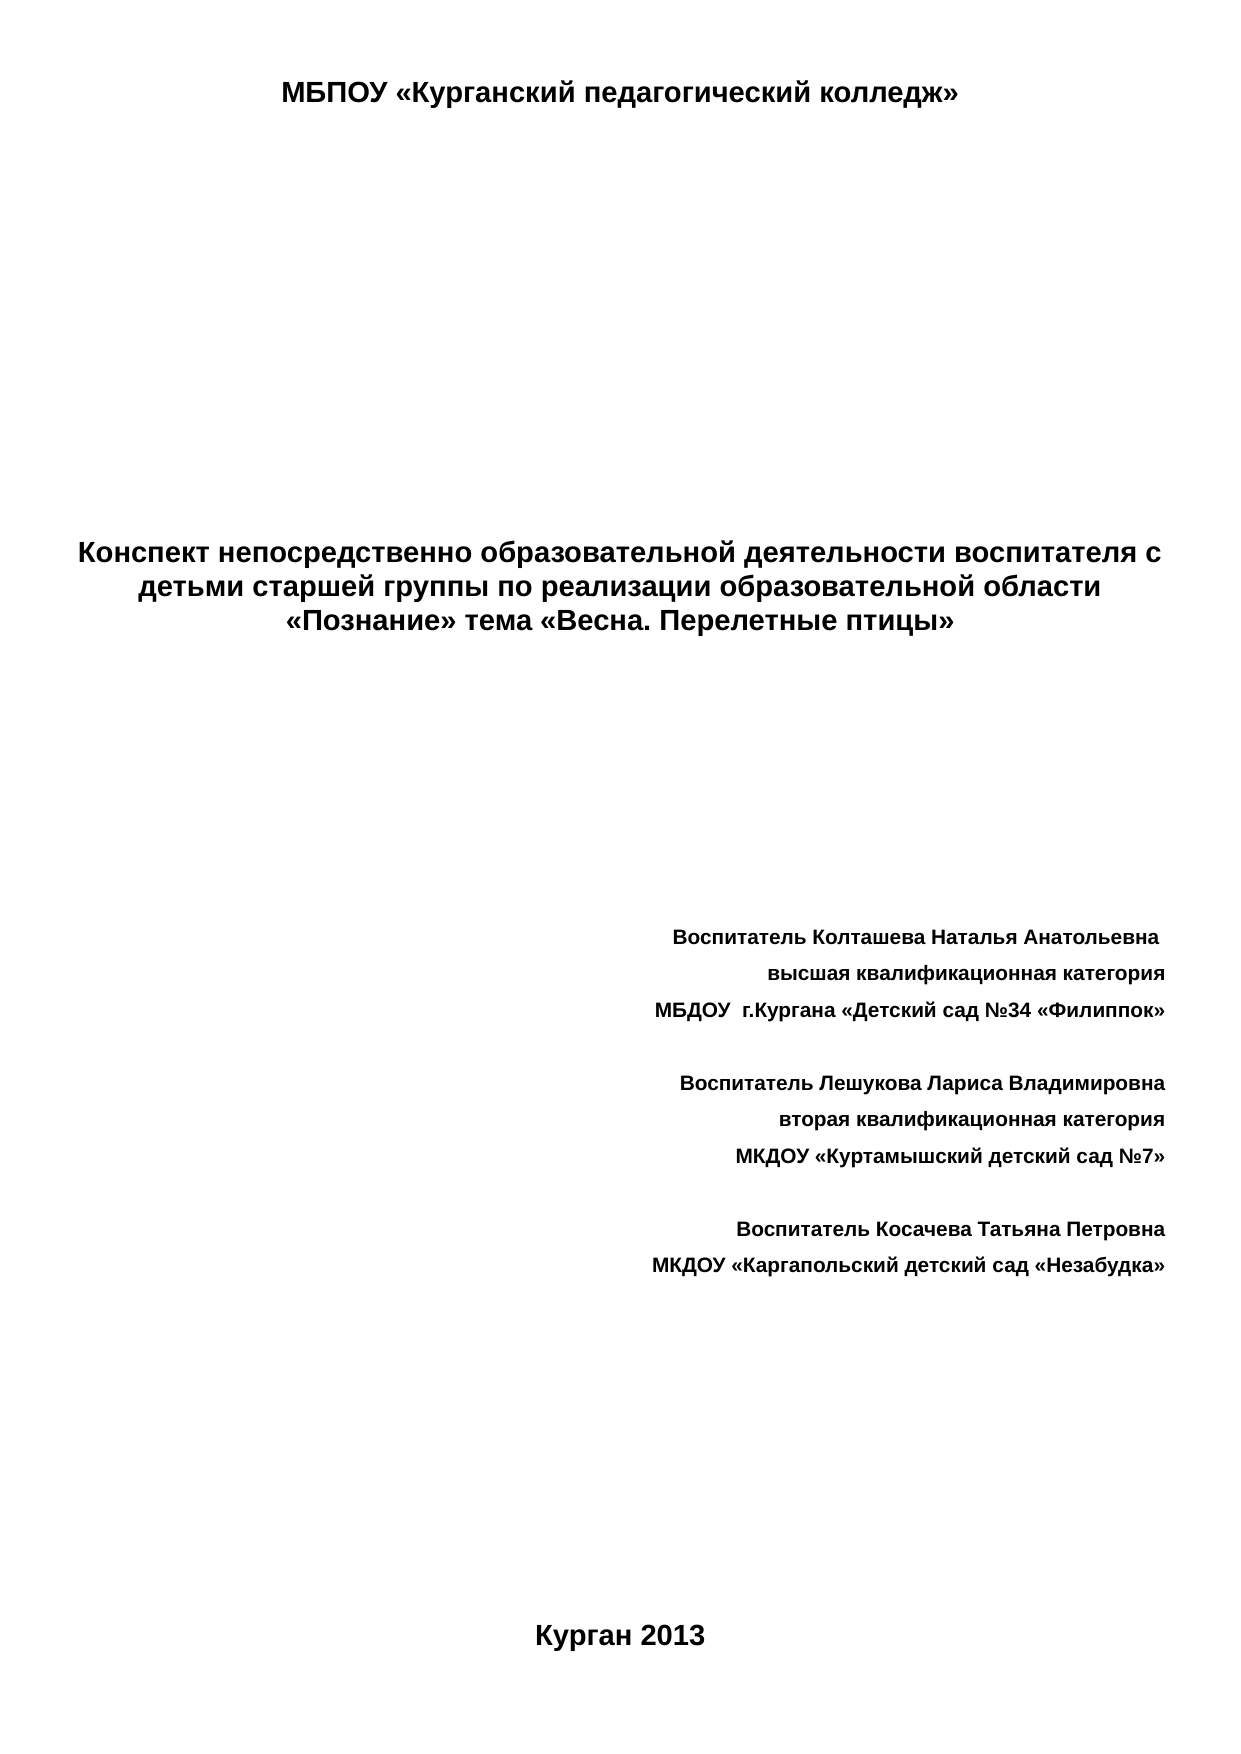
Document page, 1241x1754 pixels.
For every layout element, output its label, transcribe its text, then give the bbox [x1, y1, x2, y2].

text МБДОУ г.Кургана «Детский сад №34 «Филиппок» [75, 998, 1165, 1022]
text Воспитатель Лешукова Лариса Владимировна [75, 1071, 1165, 1094]
text МКДОУ «Куртамышский детский сад №7» [75, 1143, 1165, 1167]
text Конспект непосредственно образовательной деятельности воспитателя с детьми старшей группы по реализации образовательной области «Познание» тема «Весна. Перелетные птицы» [75, 535, 1165, 636]
text МКДОУ «Каргапольский детский сад «Незабудка» [75, 1253, 1165, 1277]
text Курган 2013 [75, 1617, 1165, 1651]
text МБПОУ «Курганский педагогический колледж» [75, 75, 1165, 108]
text вторая квалификационная категория [75, 1107, 1165, 1131]
text Воспитатель Колташева Наталья Анатольевна [75, 925, 1165, 949]
text высшая квалификационная категория [75, 961, 1165, 985]
text Воспитатель Косачева Татьяна Петровна [75, 1216, 1165, 1240]
